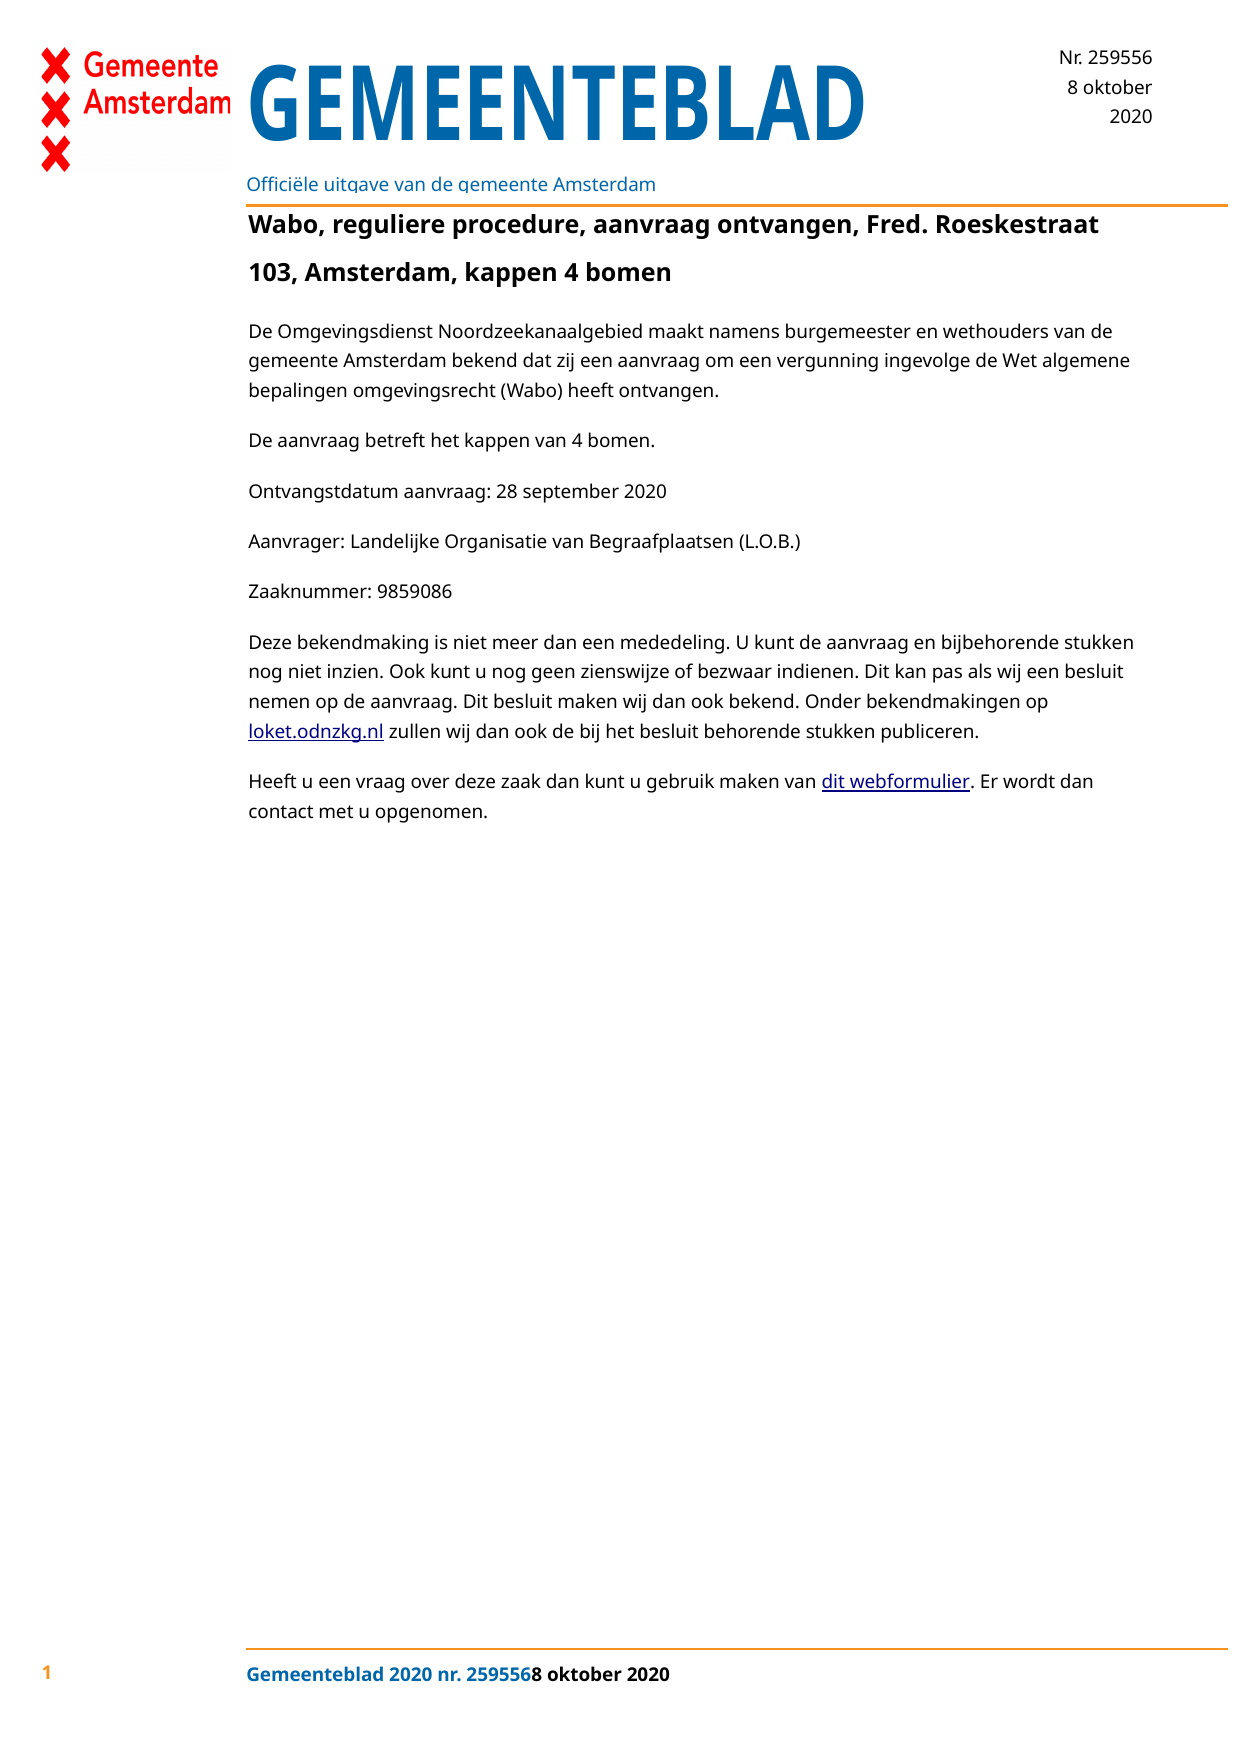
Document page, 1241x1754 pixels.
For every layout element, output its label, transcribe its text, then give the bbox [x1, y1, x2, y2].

text Zaaknummer: 9859086 [248, 579, 1152, 604]
text Heeft u een vraag over deze zaak dan kunt u gebruik maken van dit webformulier. Er wordt dan contact met u opgenomen. [248, 768, 1152, 824]
text Wabo, reguliere procedure, aanvraag ontvangen, Fred. Roeskestraat 103, Amsterdam, kappen 4 bomen [248, 207, 1152, 288]
picture [41, 47, 231, 172]
text Ontvangstdatum aanvraag: 28 september 2020 [248, 478, 1152, 504]
text De aanvraag betreft het kappen van 4 bomen. [248, 427, 1152, 453]
text Aanvrager: Landelijke Organisatie van Begraafplaatsen (L.O.B.) [248, 528, 1152, 554]
text Deze bekendmaking is niet meer dan een mededeling. U kunt de aanvraag en bijbehorende stukken nog niet inzien. Ook kunt u nog geen zienswijze of bezwaar indienen. Dit kan pas als wij een besluit nemen op de aanvraag. Dit besluit maken wij dan ook bekend. Onder bekendmakingen op loket.odnzkg.nl zullen wij dan ook de bij het besluit behorende stukken publiceren. [248, 629, 1152, 744]
text De Omgevingsdienst Noordzeekanaalgebied maakt namens burgemeester en wethouders van de gemeente Amsterdam bekend dat zij een aanvraag om een vergunning ingevolge de Wet algemene bepalingen omgevingsrecht (Wabo) heeft ontvangen. [248, 318, 1152, 403]
